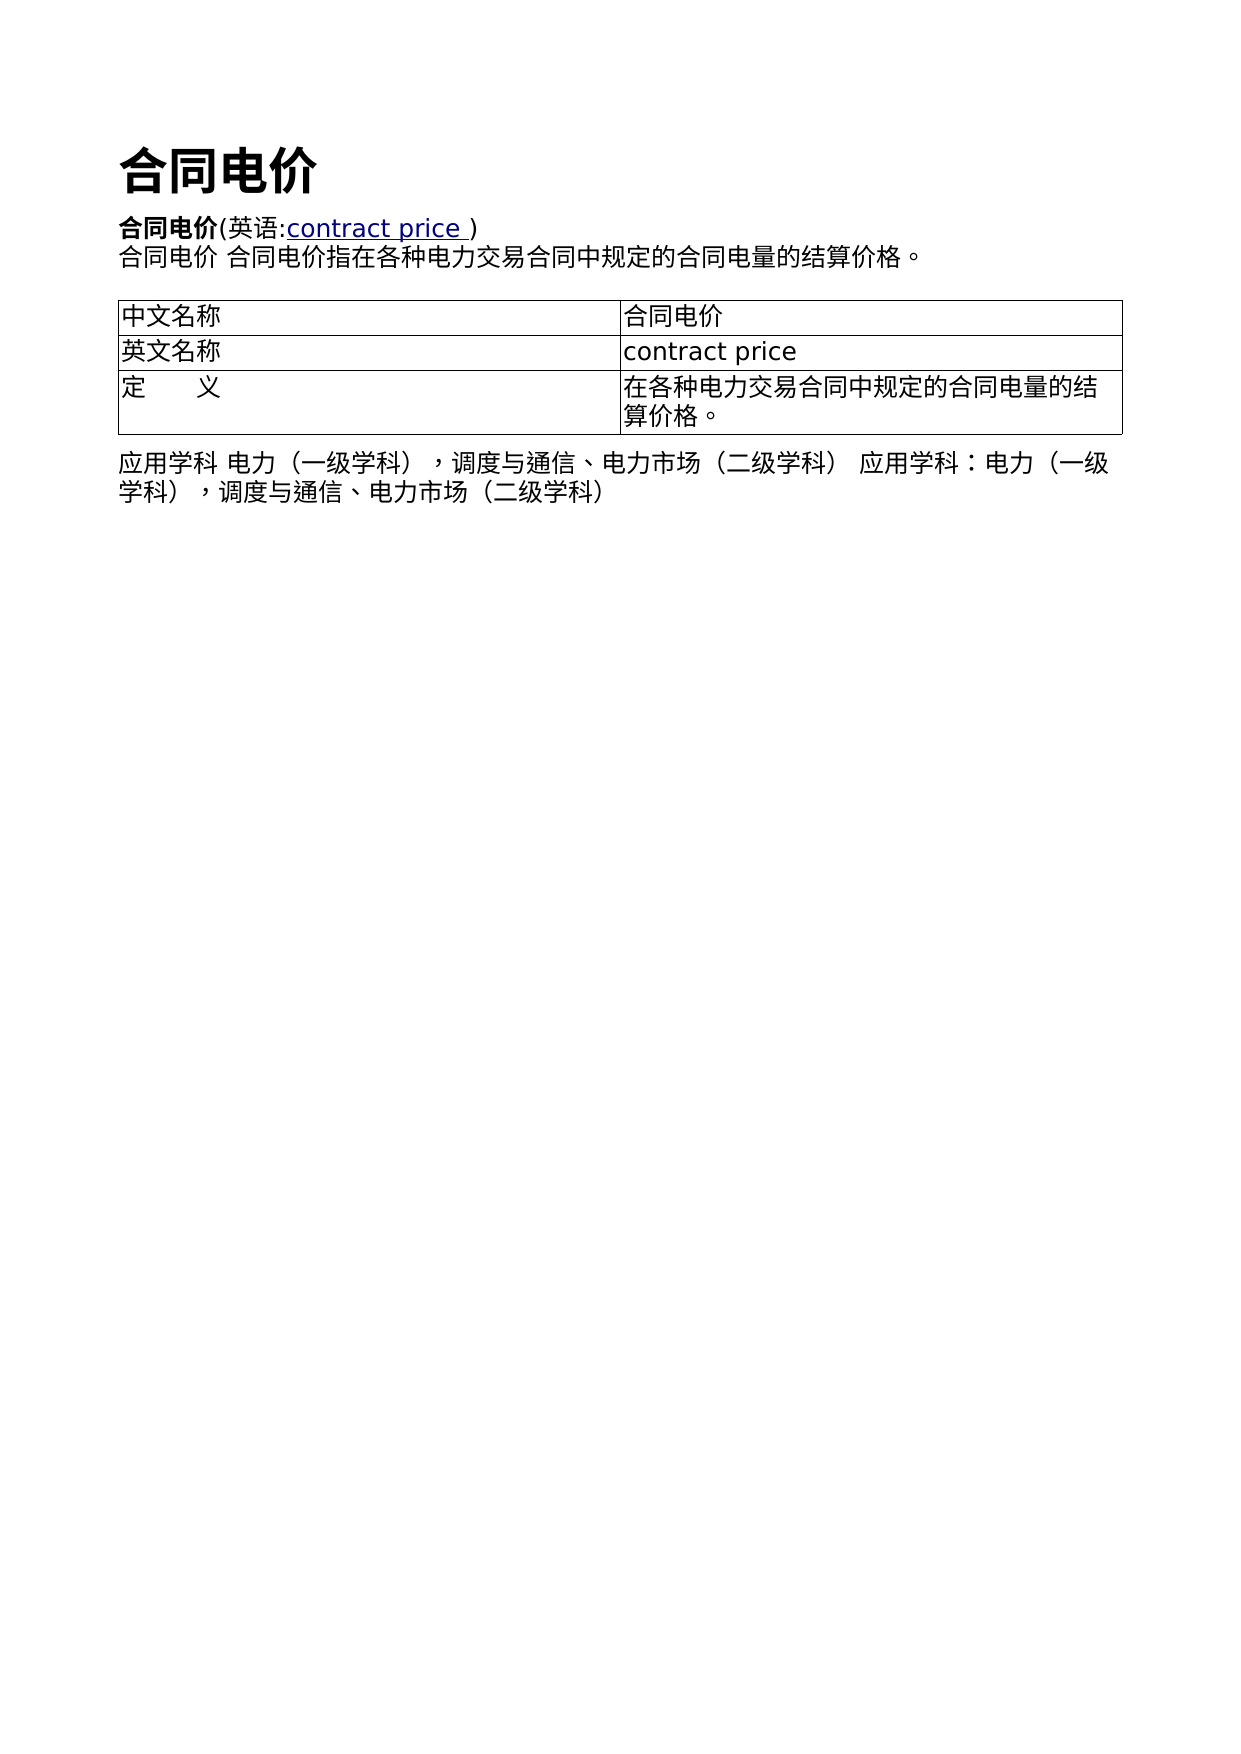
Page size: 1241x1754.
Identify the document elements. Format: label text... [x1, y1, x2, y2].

table_cell contract price [621, 336, 1122, 370]
text 合同电价(英语:contract price ) 合同电价 合同电价指在各种电力交易合同中规定的合同电量的结算价格。 [118, 214, 1122, 272]
table_cell 英文名称 [119, 336, 620, 370]
text 应用学科 电力（一级学科），调度与通信、电力市场（二级学科） 应用学科：电力（一级学科），调度与通信、电力市场（二级学科） [118, 449, 1122, 507]
table_header 合同电价 [621, 301, 1122, 334]
subtitle 合同电价 [118, 143, 1122, 201]
table_cell 定 义 [119, 371, 620, 434]
table_header 中文名称 [119, 301, 620, 334]
table_cell 在各种电力交易合同中规定的合同电量的结算价格。 [621, 371, 1122, 434]
